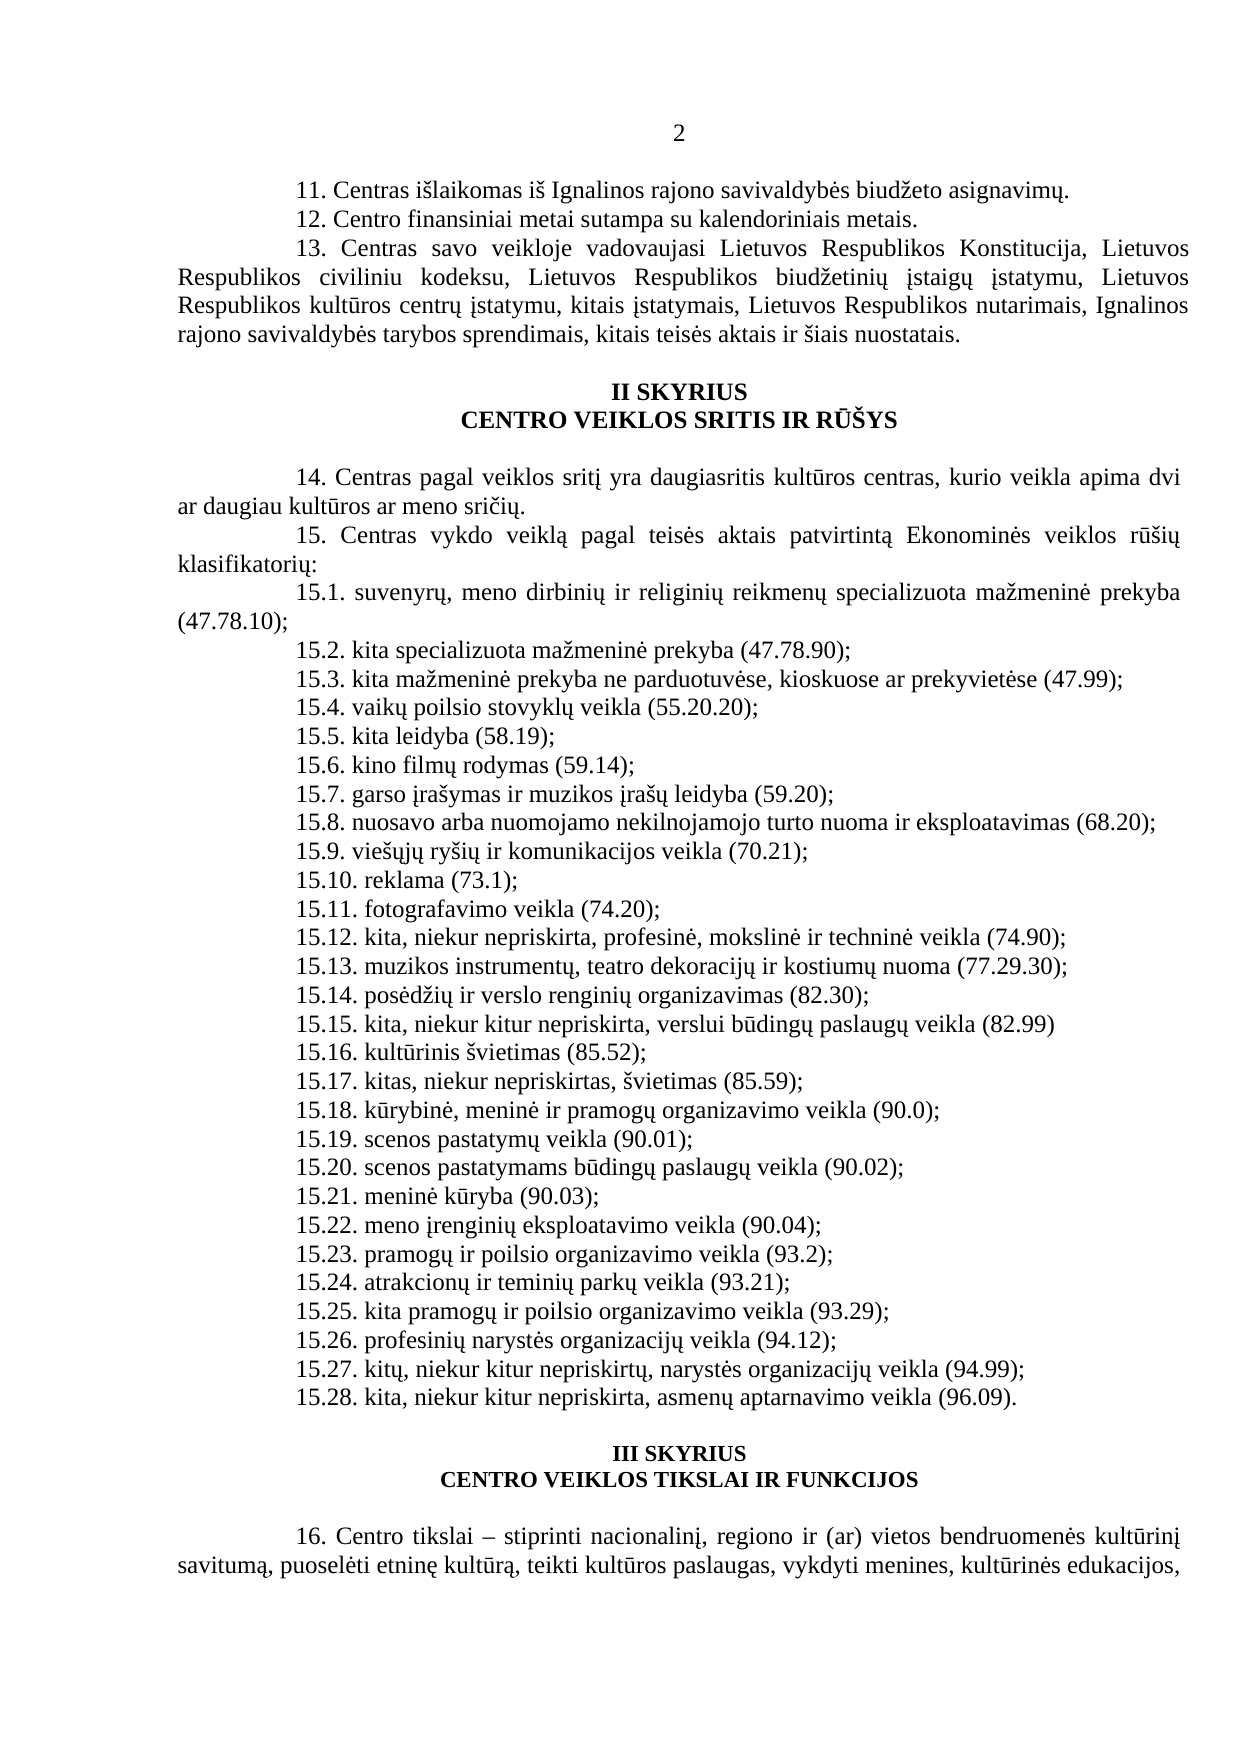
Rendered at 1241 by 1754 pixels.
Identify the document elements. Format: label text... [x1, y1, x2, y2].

text 13. Centras savo veikloje vadovaujasi Lietuvos Respublikos Konstitucija, Lietuvos Respublikos civiliniu kodeksu, Lietuvos Respublikos biudžetinių įstaigų įstatymu, Lietuvos Respublikos kultūros centrų įstatymu, kitais įstatymais, Lietuvos Respublikos nutarimais, Ignalinos rajono savivaldybės tarybos sprendimais, kitais teisės aktais ir šiais nuostatais. [177, 233, 1190, 348]
text 16. Centro tikslai – stiprinti nacionalinį, regiono ir (ar) vietos bendruomenės kultūrinį savitumą, puoselėti etninę kultūrą, teikti kultūros paslaugas, vykdyti menines, kultūrinės edukacijos, [177, 1521, 1181, 1579]
text 15.15. kita, niekur kitur nepriskirta, verslui būdingų paslaugų veikla (82.99) [177, 1009, 1181, 1037]
text III SKYRIUS [177, 1440, 1181, 1466]
text 15.9. viešųjų ryšių ir komunikacijos veikla (70.21); [177, 836, 1181, 865]
text 15.24. atrakcionų ir teminių parkų veikla (93.21); [177, 1267, 1181, 1296]
text 15.6. kino filmų rodymas (59.14); [177, 750, 1181, 779]
text 15.10. reklama (73.1); [177, 865, 1181, 894]
text 15.22. meno įrenginių eksploatavimo veikla (90.04); [177, 1210, 1181, 1239]
text 15.3. kita mažmeninė prekyba ne parduotuvėse, kioskuose ar prekyvietėse (47.99); [177, 664, 1181, 692]
text 15.27. kitų, niekur kitur nepriskirtų, narystės organizacijų veikla (94.99); [177, 1354, 1181, 1382]
text 15.14. posėdžių ir verslo renginių organizavimas (82.30); [177, 980, 1181, 1009]
text 15.8. nuosavo arba nuomojamo nekilnojamojo turto nuoma ir eksploatavimas (68.20); [177, 807, 1181, 836]
text 15.4. vaikų poilsio stovyklų veikla (55.20.20); [177, 692, 1181, 721]
text 15.17. kitas, niekur nepriskirtas, švietimas (85.59); [177, 1066, 1181, 1095]
text CENTRO VEIKLOS SRITIS IR RŪŠYS [177, 406, 1181, 434]
text 14. Centras pagal veiklos sritį yra daugiasritis kultūros centras, kurio veikla apima dvi ar daugiau kultūros ar meno sričių. [177, 462, 1181, 520]
text 15.2. kita specializuota mažmeninė prekyba (47.78.90); [177, 635, 1181, 664]
text 15.11. fotografavimo veikla (74.20); [177, 894, 1181, 922]
text 15.21. meninė kūryba (90.03); [177, 1181, 1181, 1210]
text 15.5. kita leidyba (58.19); [177, 721, 1181, 750]
text 15.12. kita, niekur nepriskirta, profesinė, mokslinė ir techninė veikla (74.90); [177, 922, 1181, 951]
text 15.28. kita, niekur kitur nepriskirta, asmenų aptarnavimo veikla (96.09). [177, 1382, 1181, 1411]
text 15.26. profesinių narystės organizacijų veikla (94.12); [177, 1325, 1181, 1354]
text II SKYRIUS [177, 377, 1181, 406]
text CENTRO VEIKLOS TIKSLAI IR FUNKCIJOS [177, 1466, 1181, 1493]
text 15.13. muzikos instrumentų, teatro dekoracijų ir kostiumų nuoma (77.29.30); [177, 951, 1181, 980]
text 12. Centro finansiniai metai sutampa su kalendoriniais metais. [177, 204, 1190, 233]
text 15.7. garso įrašymas ir muzikos įrašų leidyba (59.20); [177, 779, 1181, 807]
text 15.23. pramogų ir poilsio organizavimo veikla (93.2); [177, 1239, 1181, 1267]
text 15.20. scenos pastatymams būdingų paslaugų veikla (90.02); [177, 1152, 1181, 1181]
text 15.18. kūrybinė, meninė ir pramogų organizavimo veikla (90.0); [177, 1095, 1181, 1124]
text 15.1. suvenyrų, meno dirbinių ir religinių reikmenų specializuota mažmeninė prekyba (47.78.10); [177, 577, 1181, 635]
text 15.16. kultūrinis švietimas (85.52); [177, 1037, 1181, 1066]
text 15.25. kita pramogų ir poilsio organizavimo veikla (93.29); [177, 1296, 1181, 1325]
text 15.19. scenos pastatymų veikla (90.01); [177, 1124, 1181, 1152]
text 15. Centras vykdo veiklą pagal teisės aktais patvirtintą Ekonominės veiklos rūšių klasifikatorių: [177, 520, 1181, 577]
text 11. Centras išlaikomas iš Ignalinos rajono savivaldybės biudžeto asignavimų. [177, 176, 1181, 204]
